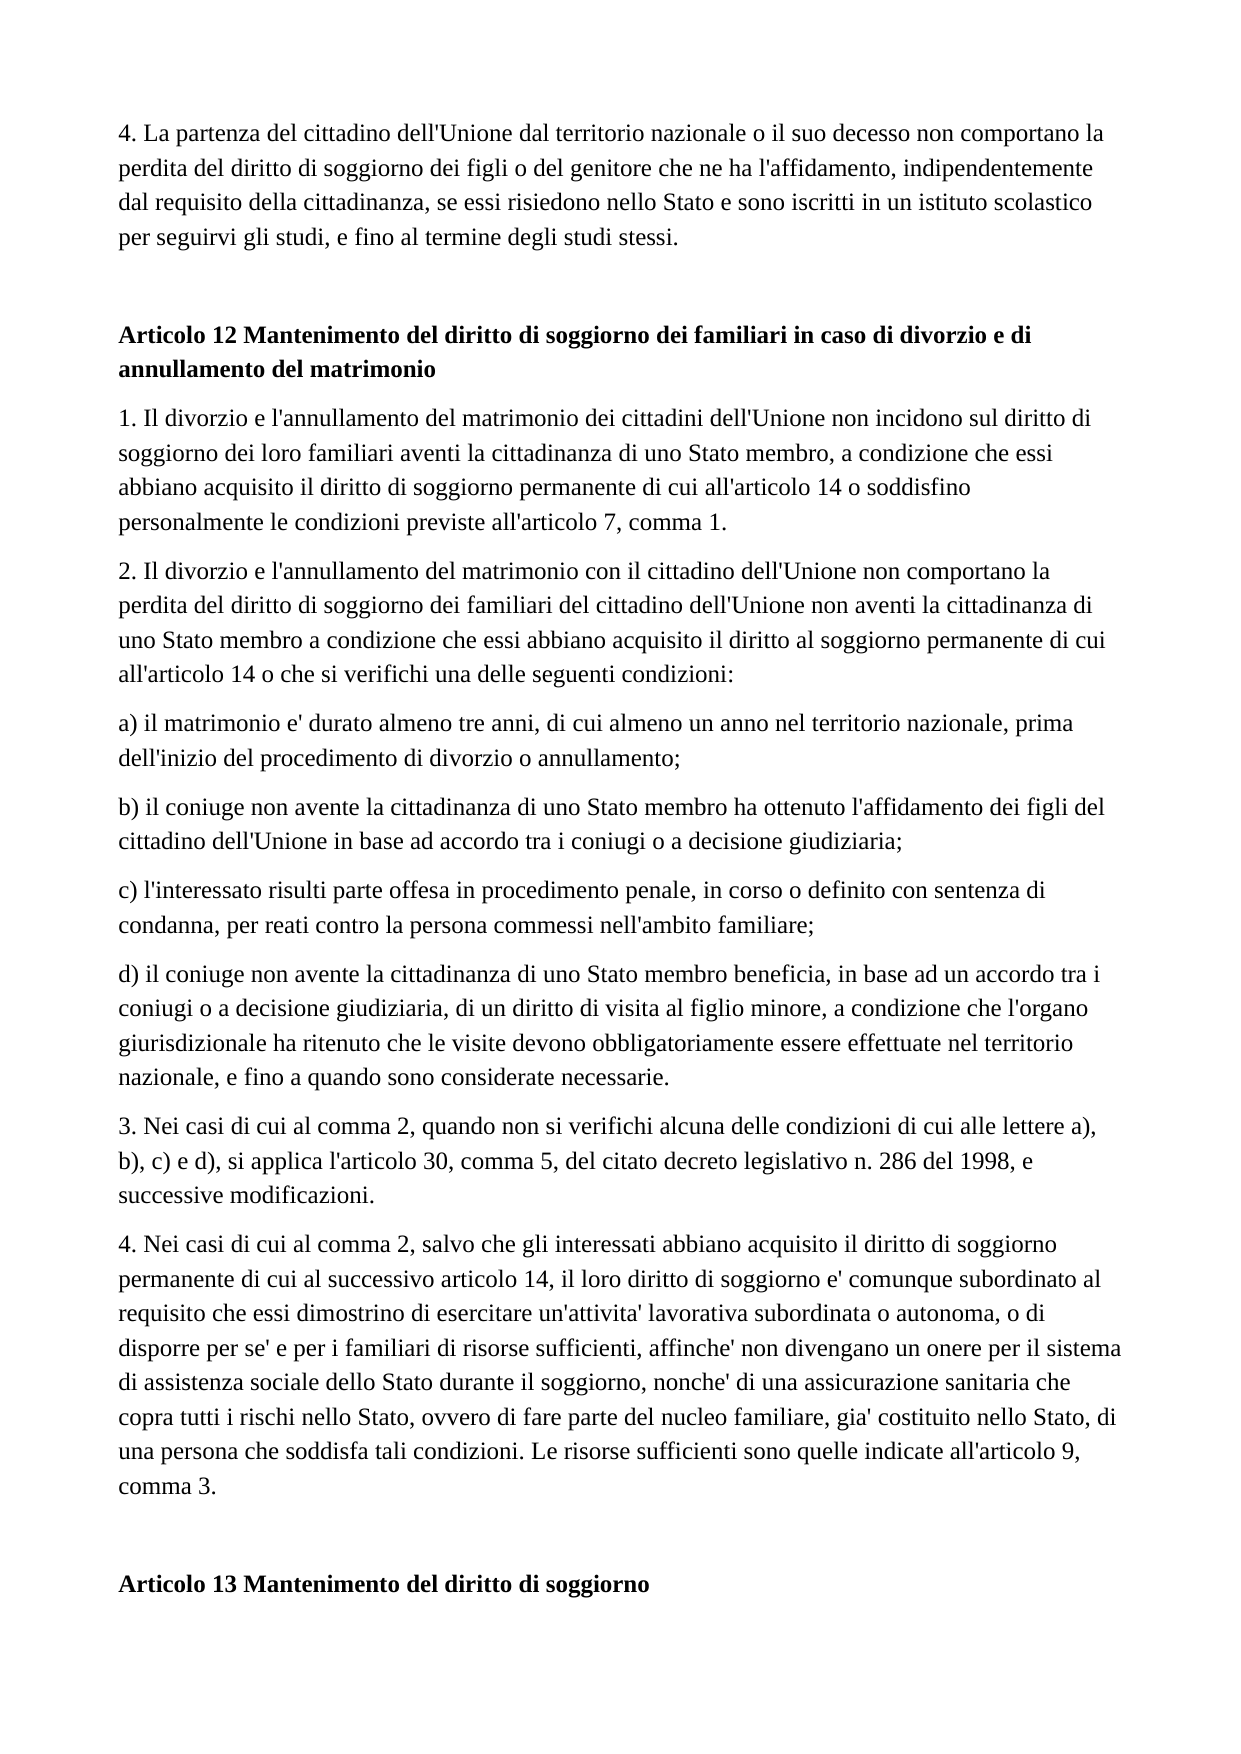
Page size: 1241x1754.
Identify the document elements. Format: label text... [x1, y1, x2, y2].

text b) il coniuge non avente la cittadinanza di uno Stato membro ha ottenuto l'affidamento dei figli del cittadino dell'Unione in base ad accordo tra i coniugi o a decisione giudiziaria; [118, 792, 1122, 855]
text 4. Nei casi di cui al comma 2, salvo che gli interessati abbiano acquisito il diritto di soggiorno permanente di cui al successivo articolo 14, il loro diritto di soggiorno e' comunque subordinato al requisito che essi dimostrino di esercitare un'attivita' lavorativa subordinata o autonoma, o di disporre per se' e per i familiari di risorse sufficienti, affinche' non divengano un onere per il sistema di assistenza sociale dello Stato durante il soggiorno, nonche' di una assicurazione sanitaria che copra tutti i rischi nello Stato, ovvero di fare parte del nucleo familiare, gia' costituito nello Stato, di una persona che soddisfa tali condizioni. Le risorse sufficienti sono quelle indicate all'articolo 9, comma 3. [118, 1229, 1122, 1499]
text 1. Il divorzio e l'annullamento del matrimonio dei cittadini dell'Unione non incidono sul diritto di soggiorno dei loro familiari aventi la cittadinanza di uno Stato membro, a condizione che essi abbiano acquisito il diritto di soggiorno permanente di cui all'articolo 14 o soddisfino personalmente le condizioni previste all'articolo 7, comma 1. [118, 403, 1122, 535]
text 4. La partenza del cittadino dell'Unione dal territorio nazionale o il suo decesso non comportano la perdita del diritto di soggiorno dei figli o del genitore che ne ha l'affidamento, indipendentemente dal requisito della cittadinanza, se essi risiedono nello Stato e sono iscritti in un istituto scolastico per seguirvi gli studi, e fino al termine degli studi stessi. [118, 118, 1122, 250]
text a) il matrimonio e' durato almeno tre anni, di cui almeno un anno nel territorio nazionale, prima dell'inizio del procedimento di divorzio o annullamento; [118, 708, 1122, 771]
text d) il coniuge non avente la cittadinanza di uno Stato membro beneficia, in base ad un accordo tra i coniugi o a decisione giudiziaria, di un diritto di visita al figlio minore, a condizione che l'organo giurisdizionale ha ritenuto che le visite devono obbligatoriamente essere effettuate nel territorio nazionale, e fino a quando sono considerate necessarie. [118, 959, 1122, 1091]
text Articolo 13 Mantenimento del diritto di soggiorno [118, 1569, 1122, 1598]
text 2. Il divorzio e l'annullamento del matrimonio con il cittadino dell'Unione non comportano la perdita del diritto di soggiorno dei familiari del cittadino dell'Unione non aventi la cittadinanza di uno Stato membro a condizione che essi abbiano acquisito il diritto al soggiorno permanente di cui all'articolo 14 o che si verifichi una delle seguenti condizioni: [118, 556, 1122, 688]
text Articolo 12 Mantenimento del diritto di soggiorno dei familiari in caso di divorzio e di annullamento del matrimonio [118, 320, 1122, 383]
text 3. Nei casi di cui al comma 2, quando non si verifichi alcuna delle condizioni di cui alle lettere a), b), c) e d), si applica l'articolo 30, comma 5, del citato decreto legislativo n. 286 del 1998, e successive modificazioni. [118, 1111, 1122, 1209]
text c) l'interessato risulti parte offesa in procedimento penale, in corso o definito con sentenza di condanna, per reati contro la persona commessi nell'ambito familiare; [118, 875, 1122, 938]
